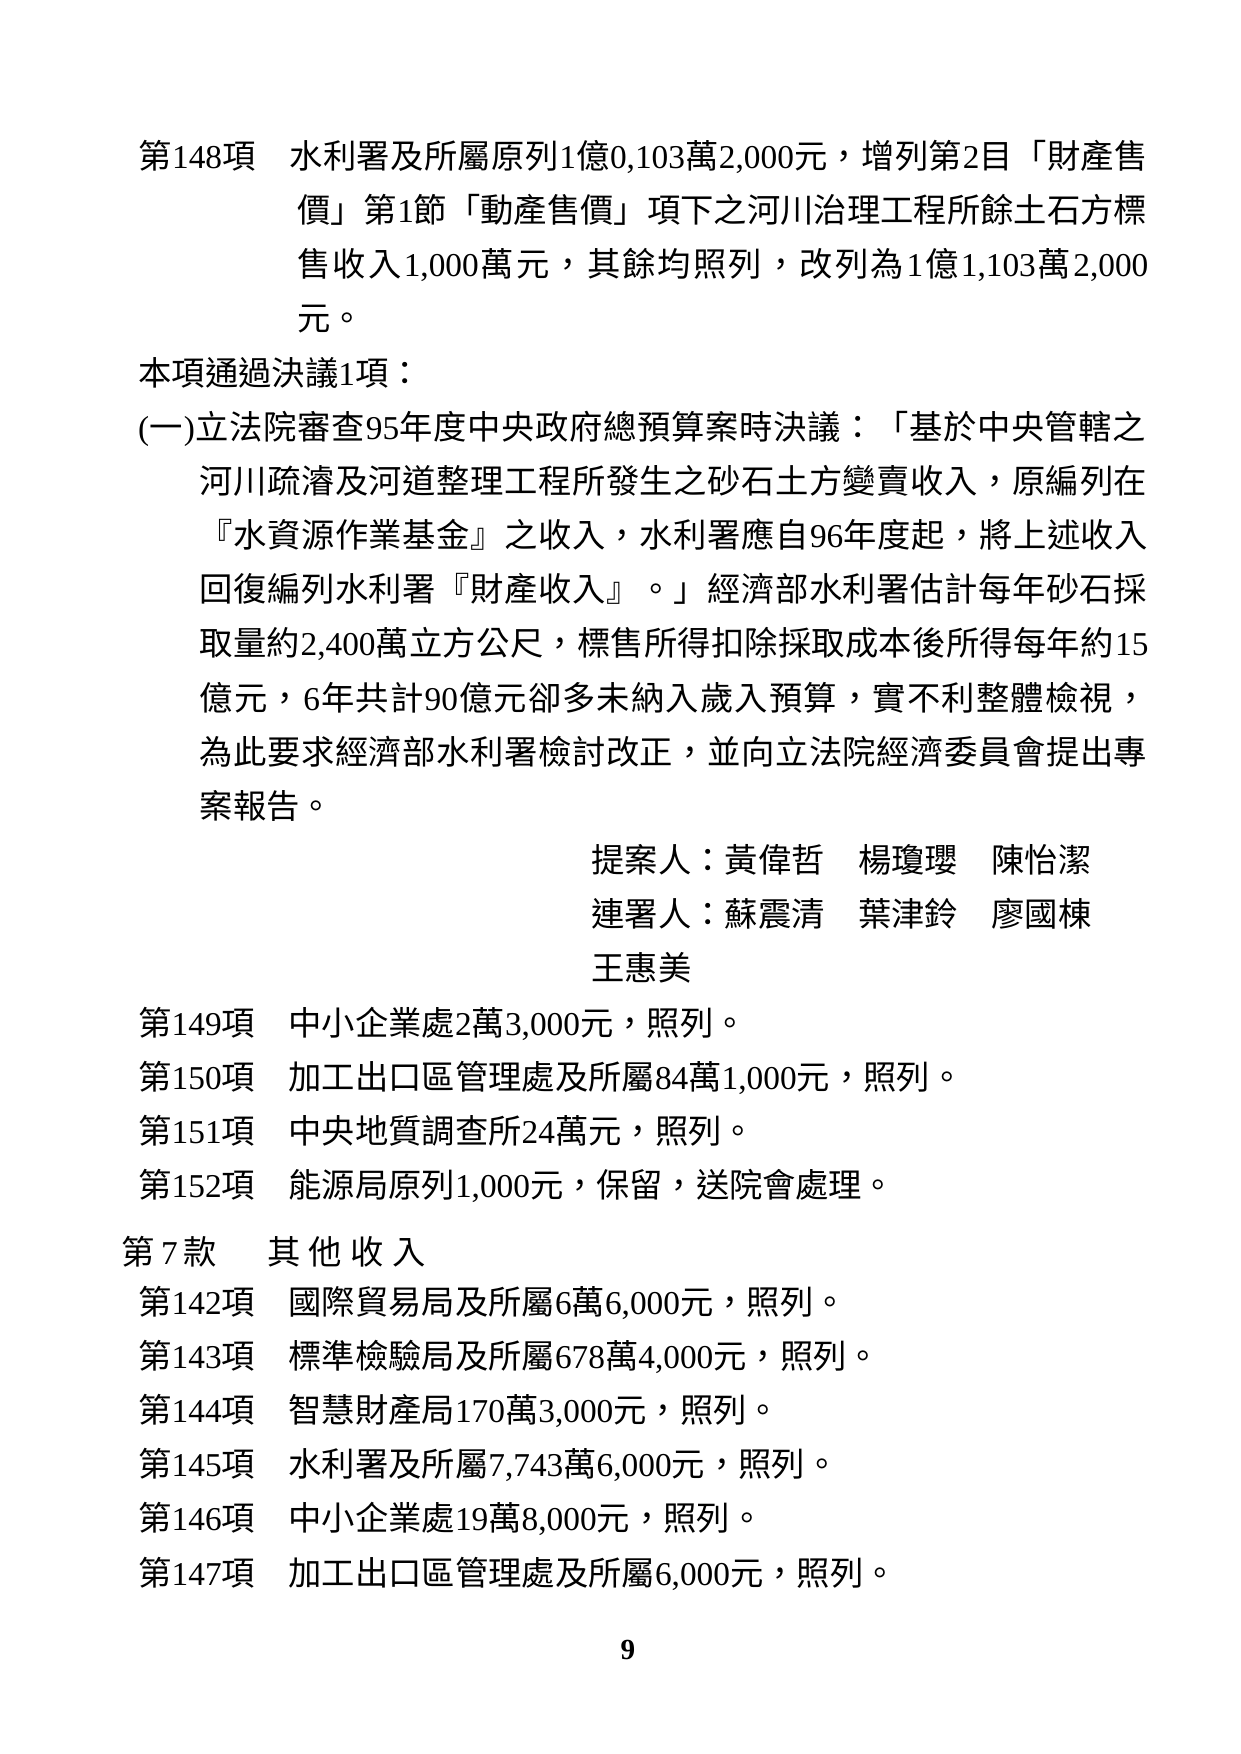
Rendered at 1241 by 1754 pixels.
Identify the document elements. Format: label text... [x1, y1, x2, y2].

text 提案人：黃偉哲 楊瓊瓔 陳怡潔 [591, 829, 1117, 883]
text 第143項 標準檢驗局及所屬678萬4,000元，照列。 [138, 1325, 1148, 1379]
text 第147項 加工出口區管理處及所屬6,000元，照列。 [138, 1542, 1148, 1596]
text 連署人：蘇震清 葉津鈴 廖國棟 王惠美 [591, 883, 1117, 992]
text 第149項 中小企業處2萬3,000元，照列。 [138, 992, 1148, 1046]
text 第146項 中小企業處19萬8,000元，照列。 [138, 1487, 1148, 1542]
text 本項通過決議1項： [138, 342, 1148, 396]
text 第150項 加工出口區管理處及所屬84萬1,000元，照列。 [138, 1046, 1148, 1100]
text 第7款 其他收入 [108, 1208, 1140, 1271]
text 第151項 中央地質調查所24萬元，照列。 [138, 1100, 1148, 1154]
text (一)立法院審查95年度中央政府總預算案時決議：「基於中央管轄之河川疏濬及河道整理工程所發生之砂石土方變賣收入，原編列在『水資源作業基金』之收入，水利署應自96年度起，將上述收入回復編列水利署『財產收入』。」經濟部水利署估計每年砂石採取量約2,400萬立方公尺，標售所得扣除採取成本後所得每年約15億元，6年共計90億元卻多未納入歲入預算，實不利整體檢視，為此要求經濟部水利署檢討改正，並向立法院經濟委員會提出專案報告。 [138, 396, 1148, 829]
text 第148項 水利署及所屬原列1億0,103萬2,000元，增列第2目「財產售價」第1節「動產售價」項下之河川治理工程所餘土石方標售收入1,000萬元，其餘均照列，改列為1億1,103萬2,000元。 [138, 125, 1148, 342]
text 第142項 國際貿易局及所屬6萬6,000元，照列。 [138, 1271, 1148, 1325]
text 第144項 智慧財產局170萬3,000元，照列。 [138, 1379, 1148, 1433]
text 第145項 水利署及所屬7,743萬6,000元，照列。 [138, 1433, 1148, 1487]
text 第152項 能源局原列1,000元，保留，送院會處理。 [138, 1154, 1148, 1208]
